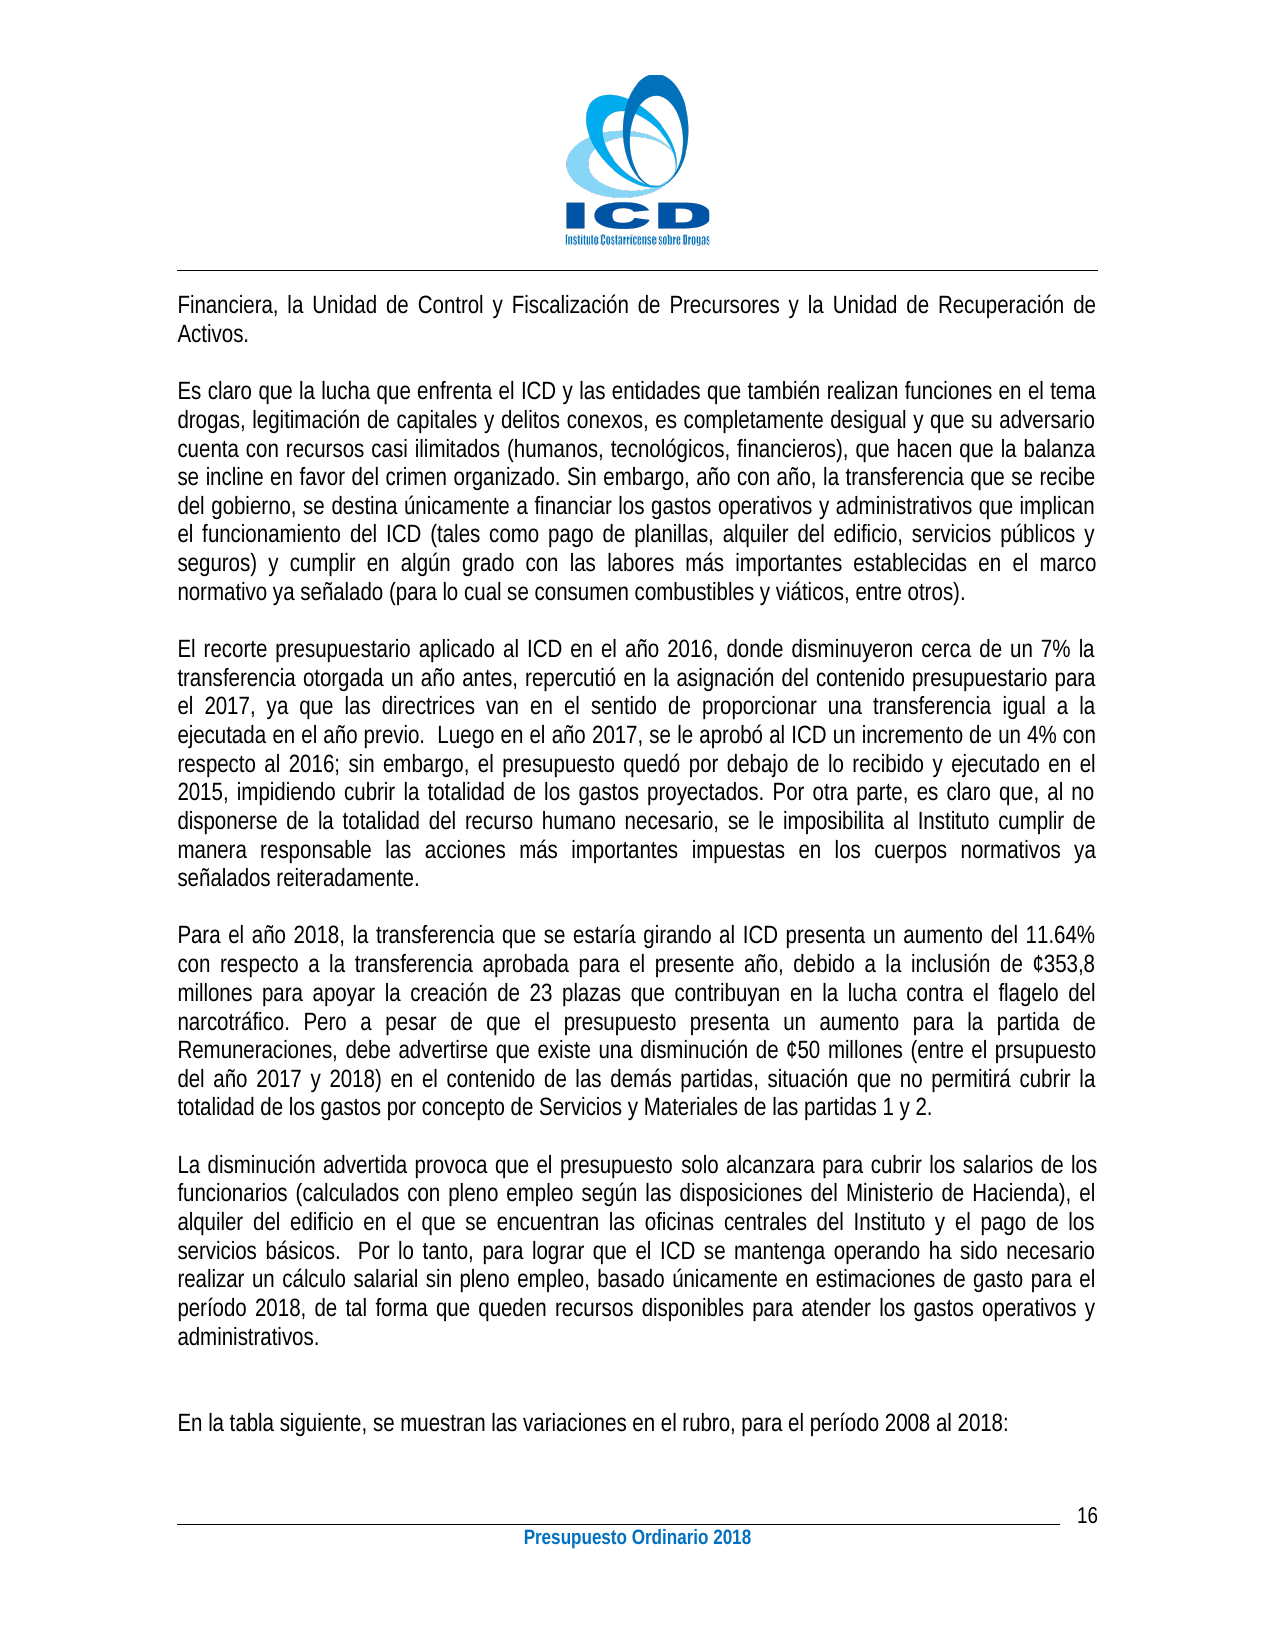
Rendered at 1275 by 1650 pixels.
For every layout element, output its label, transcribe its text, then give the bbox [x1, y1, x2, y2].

text La disminución advertida provoca que el presupuesto solo alcanzara para cubrir los salarios de los funcionarios (calculados con pleno empleo según las disposiciones del Ministerio de Hacienda), el alquiler del edificio en el que se encuentran las oficinas centrales del Instituto y el pago de los servicios básicos. Por lo tanto, para lograr que el ICD se mantenga operando ha sido necesario realizar un cálculo salarial sin pleno empleo, basado únicamente en estimaciones de gasto para el período 2018, de tal forma que queden recursos disponibles para atender los gastos operativos y administrativos. [177, 1150, 1098, 1350]
text El recorte presupuestario aplicado al ICD en el año 2016, donde disminuyeron cerca de un 7% la transferencia otorgada un año antes, repercutió en la asignación del contenido presupuestario para el 2017, ya que las directrices van en el sentido de proporcionar una transferencia igual a la ejecutada en el año previo. Luego en el año 2017, se le aprobó al ICD un incremento de un 4% con respecto al 2016; sin embargo, el presupuesto quedó por debajo de lo recibido y ejecutado en el 2015, impidiendo cubrir la totalidad de los gastos proyectados. Por otra parte, es claro que, al no disponerse de la totalidad del recurso humano necesario, se le imposibilita al Instituto cumplir de manera responsable las acciones más importantes impuestas en los cuerpos normativos ya señalados reiteradamente. [177, 634, 1098, 892]
text Para el año 2018, la transferencia que se estaría girando al ICD presenta un aumento del 11.64% con respecto a la transferencia aprobada para el presente año, debido a la inclusión de ¢353,8 millones para apoyar la creación de 23 plazas que contribuyan en la lucha contra el flagelo del narcotráfico. Pero a pesar de que el presupuesto presenta un aumento para la partida de Remuneraciones, debe advertirse que existe una disminución de ¢50 millones (entre el prsupuesto del año 2017 y 2018) en el contenido de las demás partidas, situación que no permitirá cubrir la totalidad de los gastos por concepto de Servicios y Materiales de las partidas 1 y 2. [177, 921, 1098, 1121]
text En la tabla siguiente, se muestran las variaciones en el rubro, para el período 2008 al 2018: [177, 1407, 1098, 1436]
text Financiera, la Unidad de Control y Fiscalización de Precursores y la Unidad de Recuperación de Activos. [177, 290, 1098, 348]
text Es claro que la lucha que enfrenta el ICD y las entidades que también realizan funciones en el tema drogas, legitimación de capitales y delitos conexos, es completamente desigual y que su adversario cuenta con recursos casi ilimitados (humanos, tecnológicos, financieros), que hacen que la balanza se incline en favor del crimen organizado. Sin embargo, año con año, la transferencia que se recibe del gobierno, se destina únicamente a financiar los gastos operativos y administrativos que implican el funcionamiento del ICD (tales como pago de planillas, alquiler del edificio, servicios públicos y seguros) y cumplir en algún grado con las labores más importantes establecidas en el marco normativo ya señalado (para lo cual se consumen combustibles y viáticos, entre otros). [177, 376, 1098, 605]
